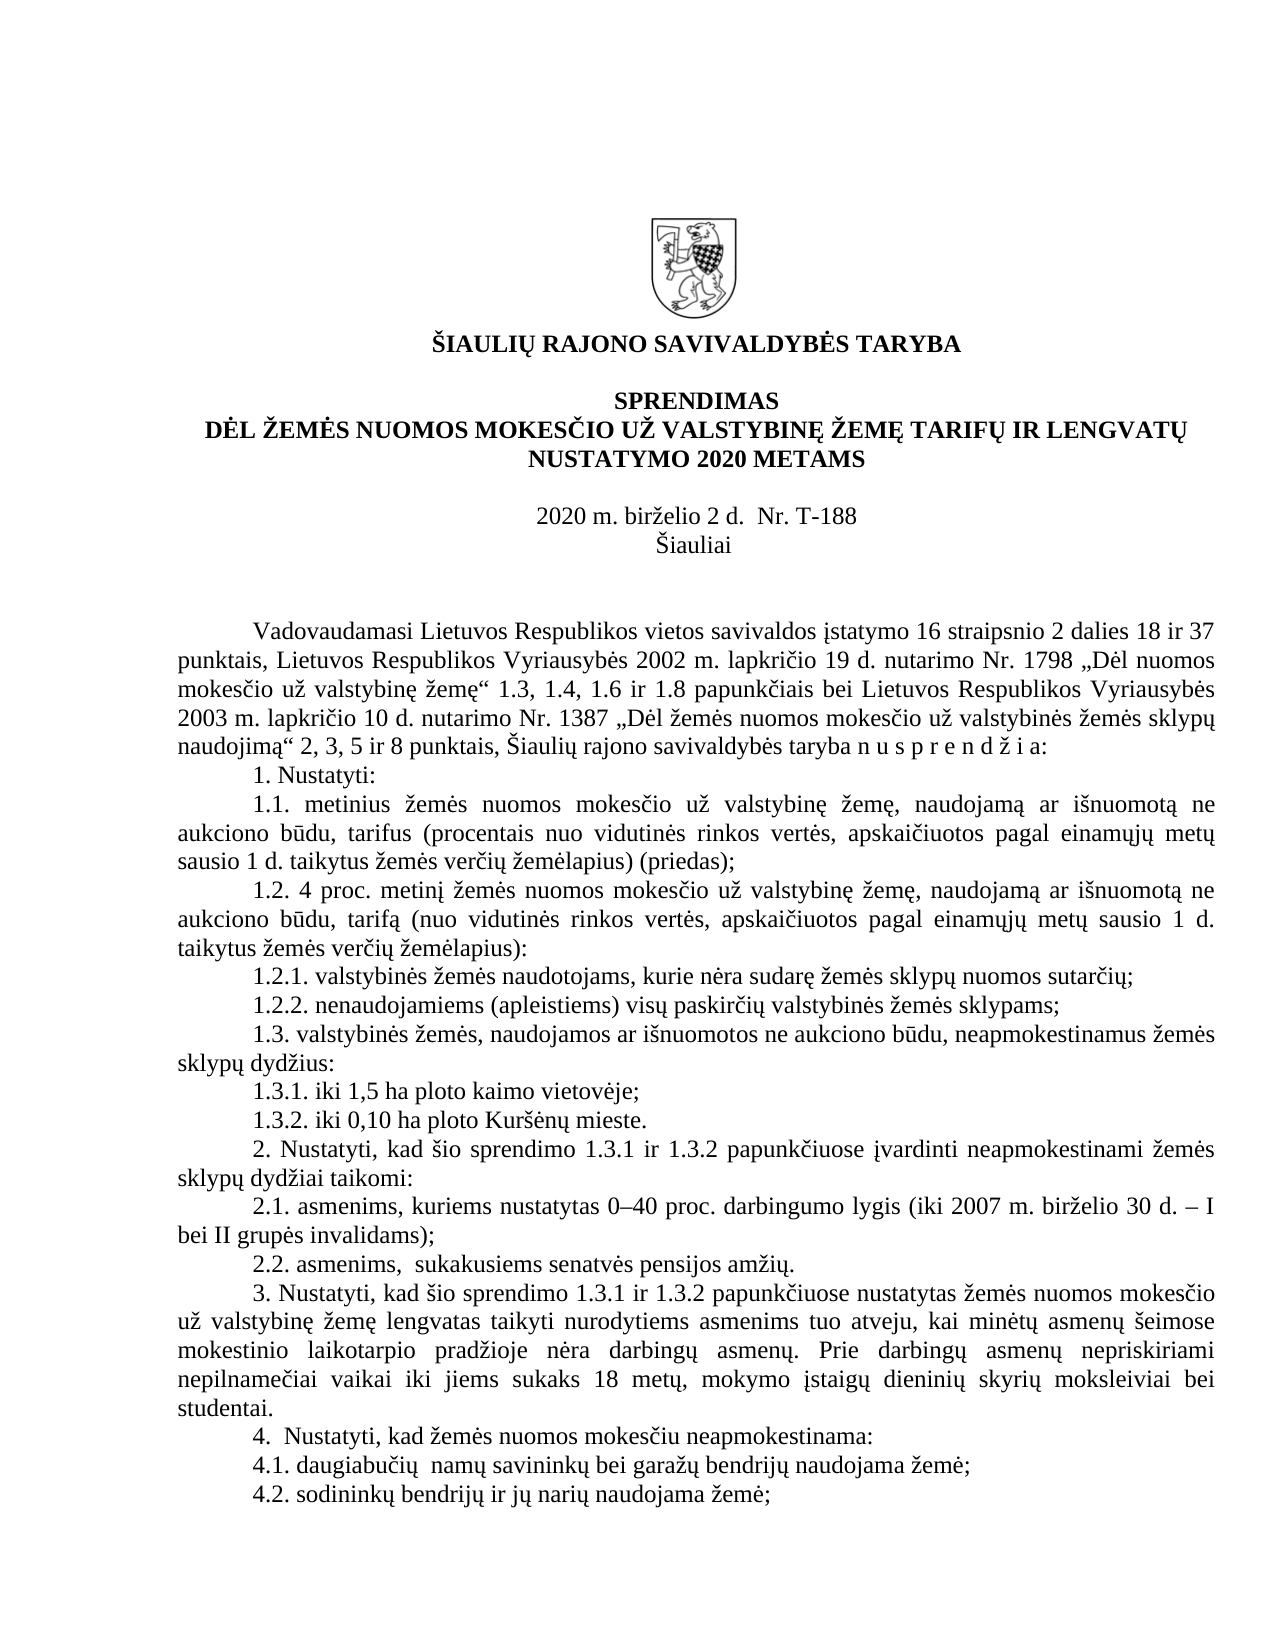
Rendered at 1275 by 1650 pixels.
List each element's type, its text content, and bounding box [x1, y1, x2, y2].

text 2020 m. birželio 2 d. Nr. T-188 [177, 501, 1216, 530]
text 1.3. valstybinės žemės, naudojamos ar išnuomotos ne aukciono būdu, neapmokestinamus žemės sklypų dydžius: [177, 1019, 1216, 1076]
text 2.2. asmenims, sukakusiems senatvės pensijos amžių. [177, 1249, 1216, 1278]
text 2. Nustatyti, kad šio sprendimo 1.3.1 ir 1.3.2 papunkčiuose įvardinti neapmokestinami žemės sklypų dydžiai taikomi: [177, 1134, 1216, 1191]
text 1.1. metinius žemės nuomos mokesčio už valstybinę žemę, naudojamą ar išnuomotą ne aukciono būdu, tarifus (procentais nuo vidutinės rinkos vertės, apskaičiuotos pagal einamųjų metų sausio 1 d. taikytus žemės verčių žemėlapius) (priedas); [177, 789, 1216, 875]
text 1.2.2. nenaudojamiems (apleistiems) visų paskirčių valstybinės žemės sklypams; [177, 990, 1216, 1019]
text SPRENDIMAS [177, 386, 1216, 415]
text ŠIAULIŲ RAJONO SAVIVALDYBĖS TARYBA [177, 329, 1216, 358]
text 2.1. asmenims, kuriems nustatytas 0–40 proc. darbingumo lygis (iki 2007 m. birželio 30 d. – I bei II grupės invalidams); [177, 1191, 1216, 1249]
text 4. Nustatyti, kad žemės nuomos mokesčiu neapmokestinama: [177, 1421, 1216, 1450]
text 1.2.1. valstybinės žemės naudotojams, kurie nėra sudarę žemės sklypų nuomos sutarčių; [177, 961, 1216, 990]
text 4.1. daugiabučių namų savininkų bei garažų bendrijų naudojama žemė; [177, 1450, 1216, 1479]
text 4.2. sodininkų bendrijų ir jų narių naudojama žemė; [177, 1479, 1216, 1508]
text 1.2. 4 proc. metinį žemės nuomos mokesčio už valstybinę žemę, naudojamą ar išnuomotą ne aukciono būdu, tarifą (nuo vidutinės rinkos vertės, apskaičiuotos pagal einamųjų metų sausio 1 d. taikytus žemės verčių žemėlapius): [177, 875, 1216, 961]
text DĖL ŽEMĖS NUOMOS MOKESČIO UŽ VALSTYBINĘ ŽEMĘ TARIFŲ IR LENGVATŲ NUSTATYMO 2020 METAMS [177, 415, 1216, 473]
text 3. Nustatyti, kad šio sprendimo 1.3.1 ir 1.3.2 papunkčiuose nustatytas žemės nuomos mokesčio už valstybinę žemę lengvatas taikyti nurodytiems asmenims tuo atveju, kai minėtų asmenų šeimose mokestinio laikotarpio pradžioje nėra darbingų asmenų. Prie darbingų asmenų nepriskiriami nepilnamečiai vaikai iki jiems sukaks 18 metų, mokymo įstaigų dieninių skyrių moksleiviai bei studentai. [177, 1278, 1216, 1421]
text Šiauliai [177, 530, 1216, 559]
text 1.3.1. iki 1,5 ha ploto kaimo vietovėje; [177, 1076, 1216, 1105]
text Vadovaudamasi Lietuvos Respublikos vietos savivaldos įstatymo 16 straipsnio 2 dalies 18 ir 37 punktais, Lietuvos Respublikos Vyriausybės 2002 m. lapkričio 19 d. nutarimo Nr. 1798 „Dėl nuomos mokesčio už valstybinę žemę“ 1.3, 1.4, 1.6 ir 1.8 papunkčiais bei Lietuvos Respublikos Vyriausybės 2003 m. lapkričio 10 d. nutarimo Nr. 1387 „Dėl žemės nuomos mokesčio už valstybinės žemės sklypų naudojimą“ 2, 3, 5 ir 8 punktais, Šiaulių rajono savivaldybės taryba n u s p r e n d ž i a: [177, 616, 1216, 760]
text 1.3.2. iki 0,10 ha ploto Kuršėnų mieste. [177, 1105, 1216, 1134]
text 1. Nustatyti: [177, 760, 1216, 789]
